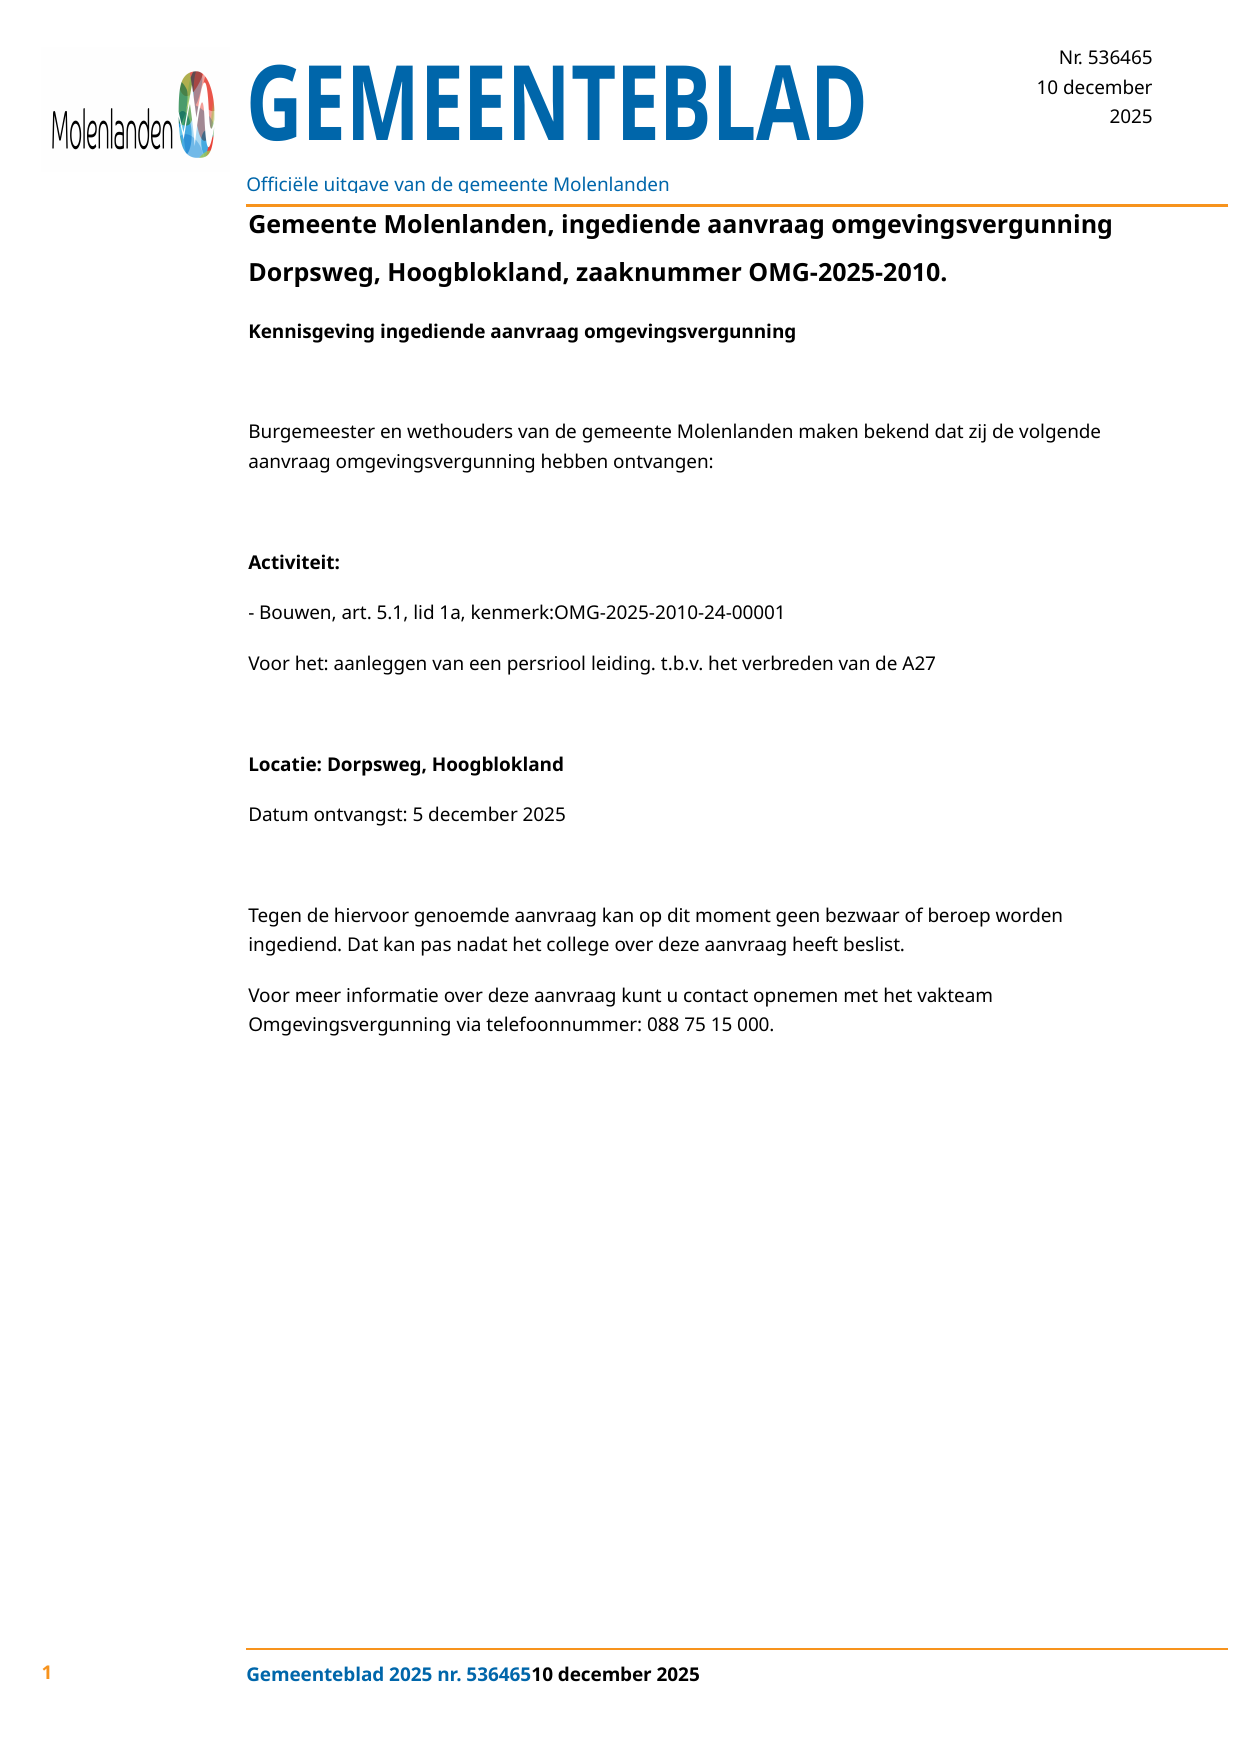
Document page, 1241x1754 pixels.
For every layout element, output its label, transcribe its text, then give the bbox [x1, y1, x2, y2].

text Activiteit: [248, 549, 1152, 575]
text Voor meer informatie over deze aanvraag kunt u contact opnemen met het vakteam Omgevingsvergunning via telefoonnummer: 088 75 15 000. [248, 982, 1152, 1037]
text Kennisgeving ingediende aanvraag omgevingsvergunning [248, 318, 1152, 344]
text Locatie: Dorpsweg, Hoogblokland [248, 751, 1152, 777]
text Gemeente Molenlanden, ingediende aanvraag omgevingsvergunning Dorpsweg, Hoogblokland, zaaknummer OMG-2025-2010. [248, 207, 1152, 288]
text Voor het: aanleggen van een persriool leiding. t.b.v. het verbreden van de A27 [248, 650, 1152, 676]
text - Bouwen, art. 5.1, lid 1a, kenmerk:OMG-2025-2010-24-00001 [248, 599, 1152, 625]
text Datum ontvangst: 5 december 2025 [248, 801, 1152, 827]
picture [41, 47, 231, 172]
text Tegen de hiervoor genoemde aanvraag kan op dit moment geen bezwaar of beroep worden ingediend. Dat kan pas nadat het college over deze aanvraag heeft beslist. [248, 902, 1152, 957]
text Burgemeester en wethouders van de gemeente Molenlanden maken bekend dat zij de volgende aanvraag omgevingsvergunning hebben ontvangen: [248, 419, 1152, 474]
